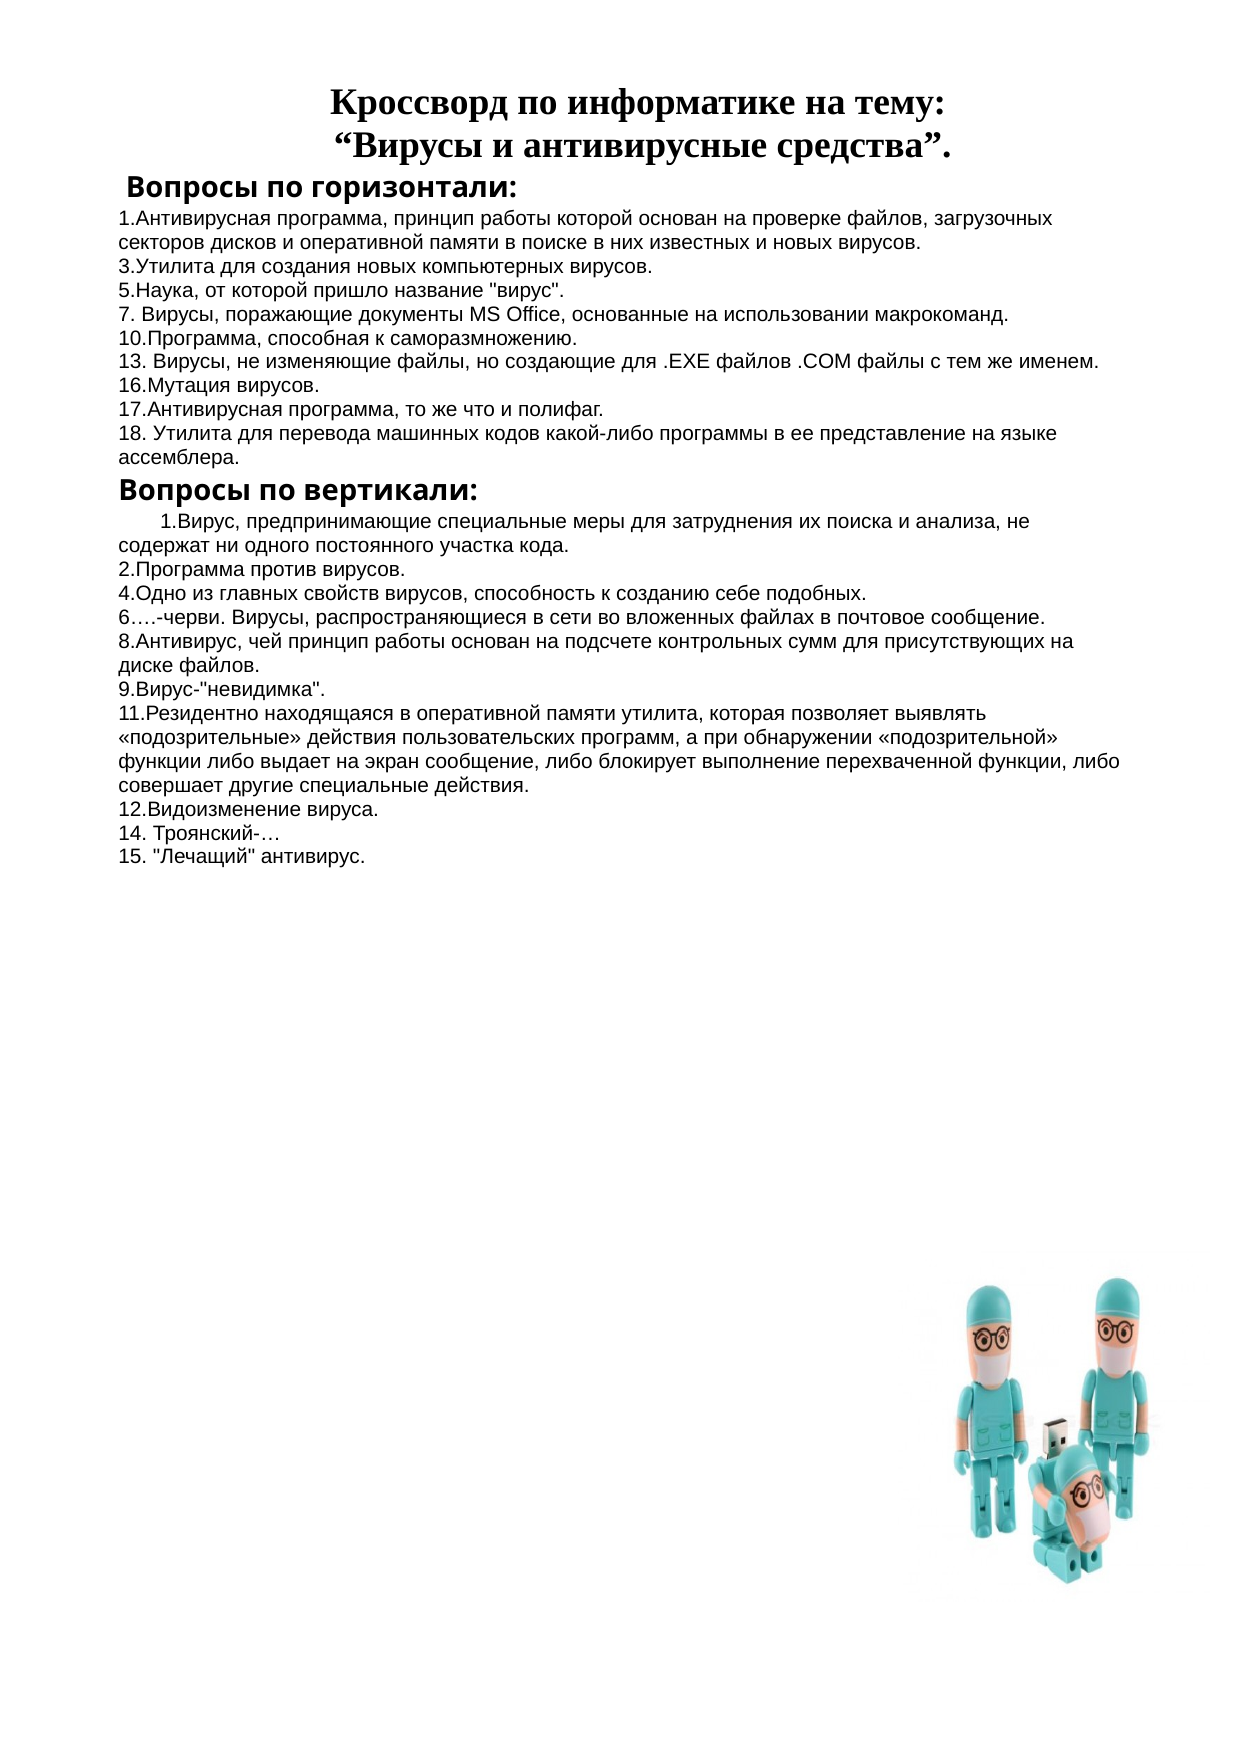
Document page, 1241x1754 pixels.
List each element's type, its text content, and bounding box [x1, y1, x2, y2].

subtitle Кроссворд по информатике на тему: [118, 80, 1122, 123]
text Вопросы по горизонтали: [118, 166, 1122, 206]
picture [897, 1251, 1210, 1602]
text 1.Антивирусная программа, принцип работы которой основан на проверке файлов, загрузочных секторов дисков и оперативной памяти в поиске в них известных и новых вирусов. 3.Утилита для создания новых компьютерных вирусов. 5.Наука, от которой пришло название "вирус". 7. Вирусы, поражающие документы MS Office, основанные на использовании макрокоманд. 10.Программа, способная к саморазмножению. 13. Вирусы, не изменяющие файлы, но создающие для .EXE файлов .COM файлы с тем же именем. 16.Мутация вирусов. 17.Антивирусная программа, то же что и полифаг. 18. Утилита для перевода машинных кодов какой-либо программы в ее представление на языке ассемблера. [118, 206, 1122, 469]
subtitle “Вирусы и антивирусные средства”. [118, 123, 1122, 166]
text 1.Вирус, предпринимающие специальные меры для затруднения их поиска и анализа, не содержат ни одного постоянного участка кода. 2.Программа против вирусов. 4.Одно из главных свойств вирусов, способность к созданию себе подобных. 6….-черви. Вирусы, распространяющиеся в сети во вложенных файлах в почтовое сообщение. 8.Антивирус, чей принцип работы основан на подсчете контрольных сумм для присутствующих на диске файлов. 9.Вирус-"невидимка". 11.Резидентно находящаяся в оперативной памяти утилита, которая позволяет выявлять «подозрительные» действия пользовательских программ, а при обнаружении «подозрительной» функции либо выдает на экран сообщение, либо блокирует выполнение перехваченной функции, либо совершает другие специальные действия. 12.Видоизменение вируса. 14. Троянский-… 15. "Лечащий" антивирус. [118, 509, 1122, 868]
subtitle Вопросы по вертикали: [118, 469, 1122, 509]
